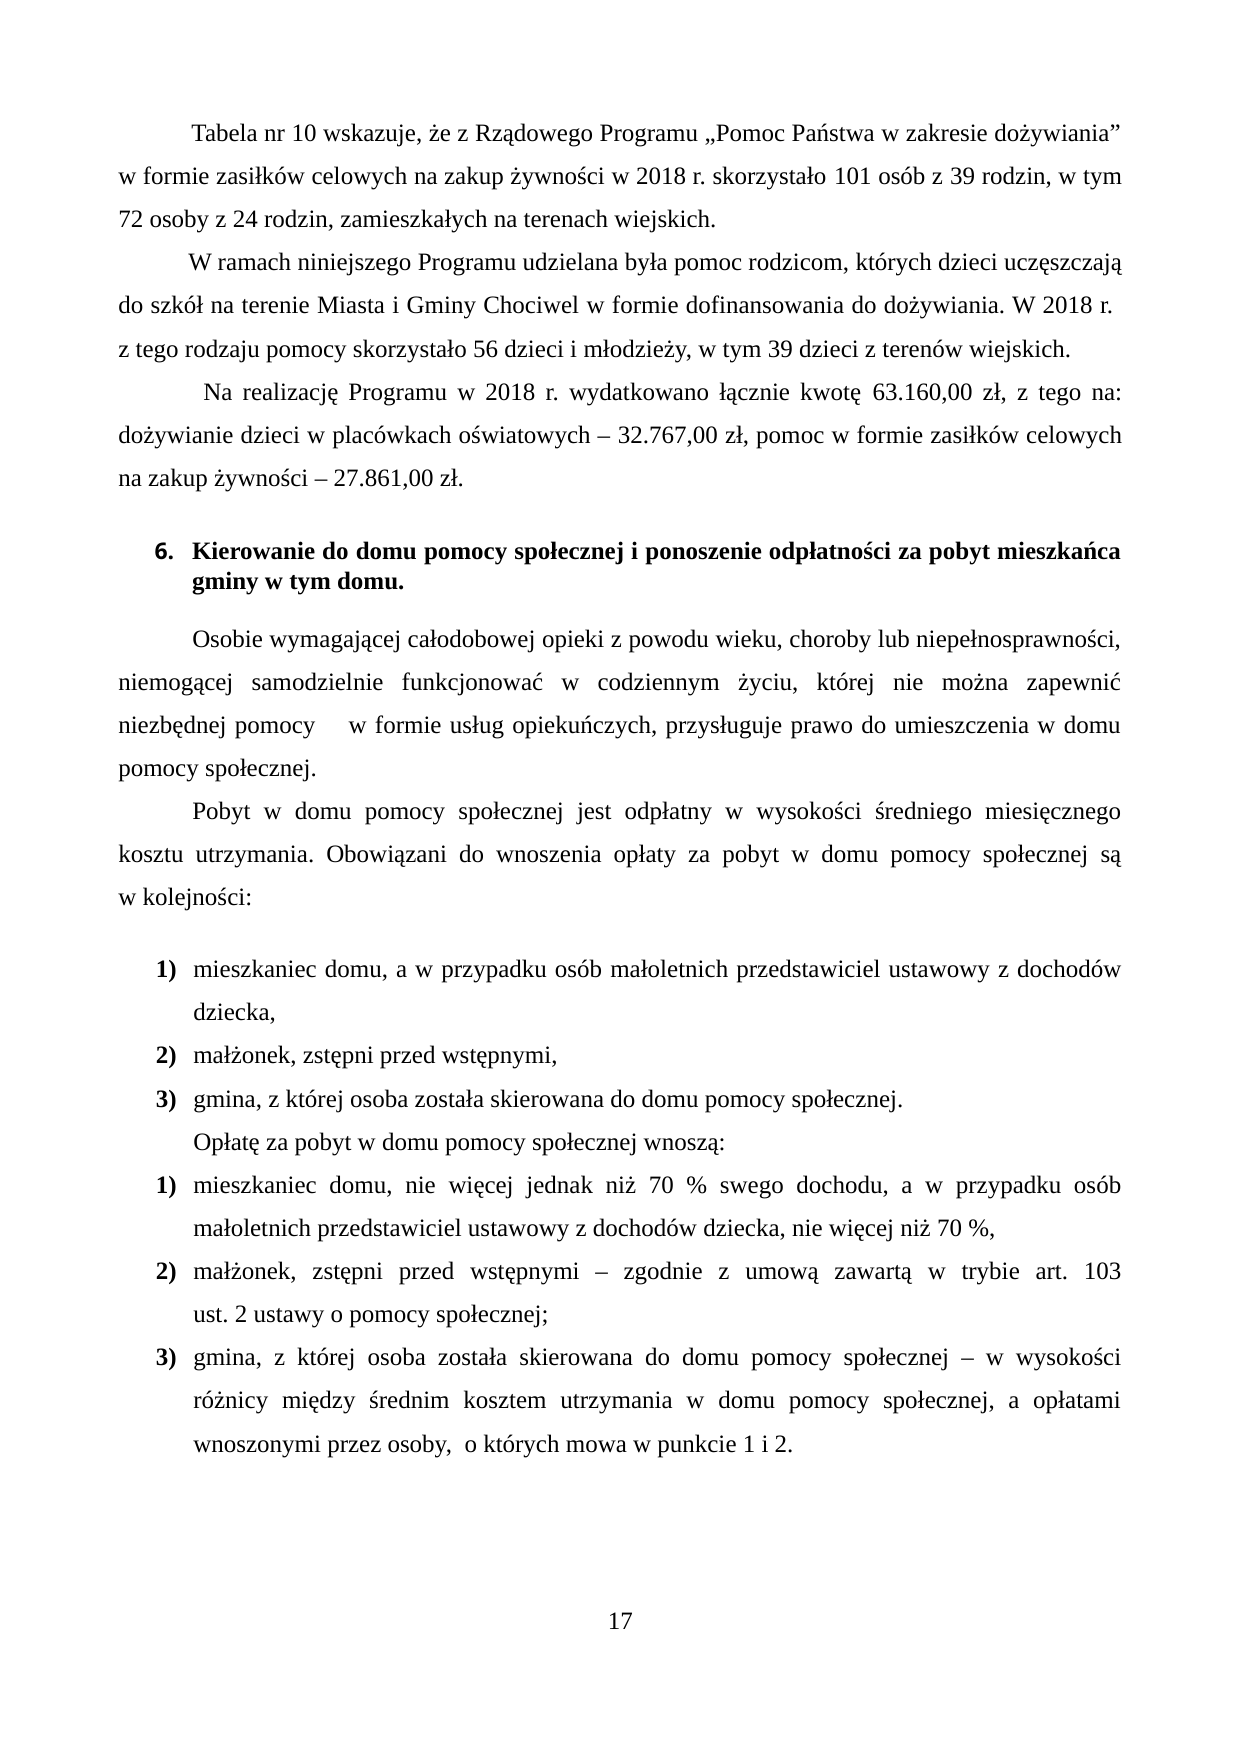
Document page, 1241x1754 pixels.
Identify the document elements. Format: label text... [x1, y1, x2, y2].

list Kierowanie do domu pomocy społecznej i ponoszenie odpłatności za pobyt mieszkańca gminy w tym domu. [154, 535, 1122, 595]
text Pobyt w domu pomocy społecznej jest odpłatny w wysokości średniego miesięcznego kosztu utrzymania. Obowiązani do wnoszenia opłaty za pobyt w domu pomocy społecznej są w kolejności: [118, 796, 1122, 911]
list gmina, z której osoba została skierowana do domu pomocy społecznej – w wysokości różnicy między średnim kosztem utrzymania w domu pomocy społecznej, a opłatami wnoszonymi przez osoby, o których mowa w punkcie 1 i 2. [156, 1342, 1122, 1457]
list mieszkaniec domu, nie więcej jednak niż 70 % swego dochodu, a w przypadku osób małoletnich przedstawiciel ustawowy z dochodów dziecka, nie więcej niż 70 %, [156, 1170, 1122, 1242]
text Opłatę za pobyt w domu pomocy społecznej wnoszą: [118, 1127, 1122, 1156]
text Osobie wymagającej całodobowej opieki z powodu wieku, choroby lub niepełnosprawności, niemogącej samodzielnie funkcjonować w codziennym życiu, której nie można zapewnić niezbędnej pomocy w formie usług opiekuńczych, przysługuje prawo do umieszczenia w domu pomocy społecznej. [118, 624, 1122, 782]
list mieszkaniec domu, a w przypadku osób małoletnich przedstawiciel ustawowy z dochodów dziecka, [156, 954, 1122, 1026]
text W ramach niniejszego Programu udzielana była pomoc rodzicom, których dzieci uczęszczają do szkół na terenie Miasta i Gminy Chociwel w formie dofinansowania do dożywiania. W 2018 r. z tego rodzaju pomocy skorzystało 56 dzieci i młodzieży, w tym 39 dzieci z terenów wiejskich. [118, 247, 1122, 362]
text Tabela nr 10 wskazuje, że z Rządowego Programu „Pomoc Państwa w zakresie dożywiania” w formie zasiłków celowych na zakup żywności w 2018 r. skorzystało 101 osób z 39 rodzin, w tym 72 osoby z 24 rodzin, zamieszkałych na terenach wiejskich. [118, 118, 1122, 233]
list małżonek, zstępni przed wstępnymi – zgodnie z umową zawartą w trybie art. 103 ust. 2 ustawy o pomocy społecznej; [156, 1256, 1122, 1328]
text Na realizację Programu w 2018 r. wydatkowano łącznie kwotę 63.160,00 zł, z tego na: dożywianie dzieci w placówkach oświatowych – 32.767,00 zł, pomoc w formie zasiłków celowych na zakup żywności – 27.861,00 zł. [118, 377, 1122, 492]
list gmina, z której osoba została skierowana do domu pomocy społecznej. [156, 1084, 1122, 1112]
list małżonek, zstępni przed wstępnymi, [156, 1041, 1122, 1069]
